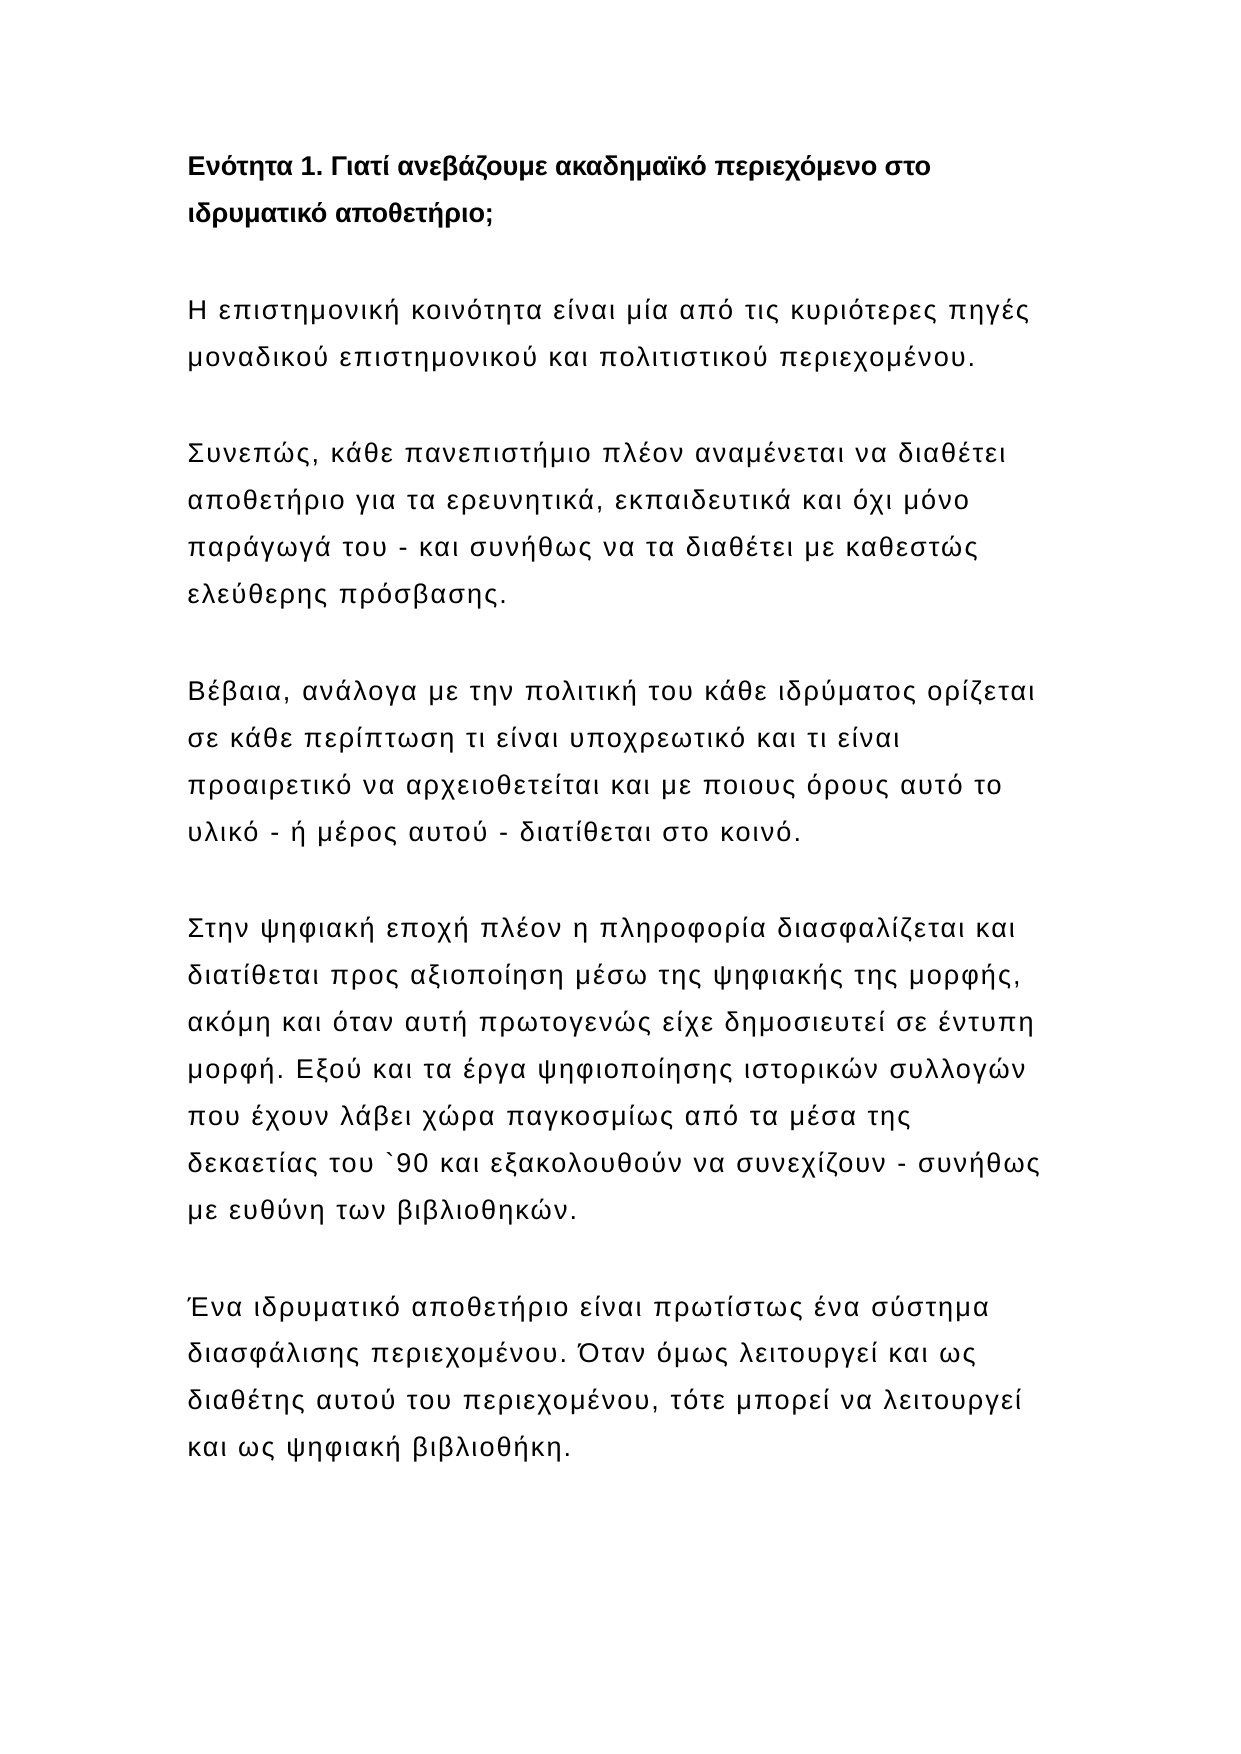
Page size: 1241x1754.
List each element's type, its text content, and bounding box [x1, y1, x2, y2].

text Βέβαια, ανάλογα με την πολιτική του κάθε ιδρύματος ορίζεται σε κάθε περίπτωση τι είναι υποχρεωτικό και τι είναι προαιρετικό να αρχειοθετείται και με ποιους όρους αυτό το υλικό - ή μέρος αυτού - διατίθεται στο κοινό. [187, 675, 1053, 847]
subtitle Ενότητα 1. Γιατί ανεβάζουμε ακαδημαϊκό περιεχόμενο στο ιδρυματικό αποθετήριο; [187, 150, 1053, 228]
text Συνεπώς, κάθε πανεπιστήμιο πλέον αναμένεται να διαθέτει αποθετήριο για τα ερευνητικά, εκπαιδευτικά και όχι μόνο παράγωγά του - και συνήθως να τα διαθέτει με καθεστώς ελεύθερης πρόσβασης. [187, 437, 1053, 609]
text Ένα ιδρυματικό αποθετήριο είναι πρωτίστως ένα σύστημα διασφάλισης περιεχομένου. Όταν όμως λειτουργεί και ως διαθέτης αυτού του περιεχομένου, τότε μπορεί να λειτουργεί και ως ψηφιακή βιβλιοθήκη. [187, 1291, 1053, 1462]
text Στην ψηφιακή εποχή πλέον η πληροφορία διασφαλίζεται και διατίθεται προς αξιοποίηση μέσω της ψηφιακής της μορφής, ακόμη και όταν αυτή πρωτογενώς είχε δημοσιευτεί σε έντυπη μορφή. Εξού και τα έργα ψηφιοποίησης ιστορικών συλλογών που έχουν λάβει χώρα παγκοσμίως από τα μέσα της δεκαετίας του `90 και εξακολουθούν να συνεχίζουν - συνήθως με ευθύνη των βιβλιοθηκών. [187, 912, 1053, 1225]
text Η επιστημονική κοινότητα είναι μία από τις κυριότερες πηγές μοναδικού επιστημονικού και πολιτιστικού περιεχομένου. [187, 294, 1053, 372]
